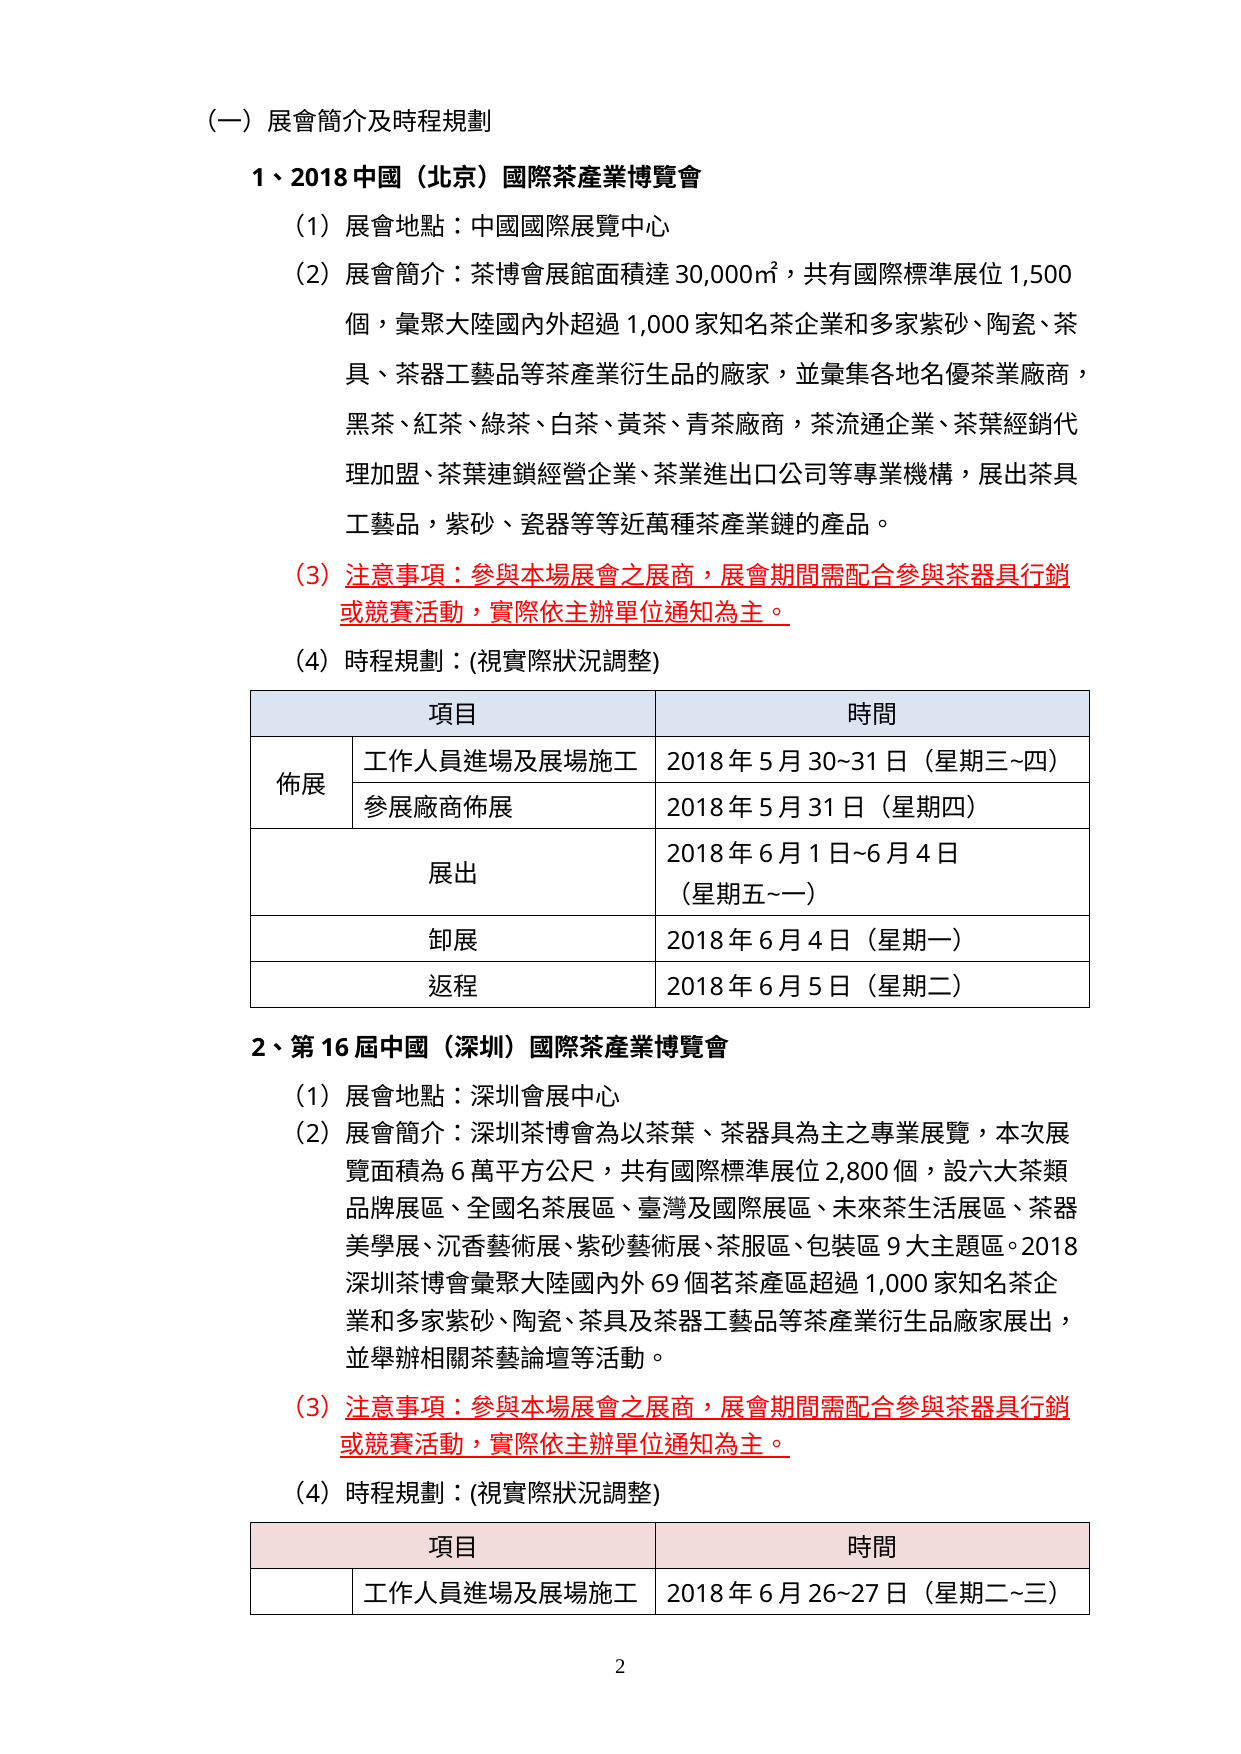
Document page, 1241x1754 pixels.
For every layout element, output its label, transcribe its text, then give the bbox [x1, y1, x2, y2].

text （4）時程規劃：(視實際狀況調整) [280, 641, 1078, 678]
text （1）展會地點：中國國際展覽中心 [281, 206, 1078, 243]
table_cell 展出 [251, 829, 655, 915]
text 1、2018中國（北京）國際茶產業博覽會 [251, 157, 1078, 194]
text 2、第16屆中國（深圳）國際茶產業博覽會 [251, 1027, 1078, 1064]
table_cell 工作人員進場及展場施工 [353, 1569, 655, 1614]
text （3）注意事項：參與本場展會之展商，展會期間需配合參與茶器具行銷或競賽活動，實際依主辦單位通知為主。 [281, 554, 1078, 629]
table_header 時間 [656, 1523, 1089, 1568]
table_cell 2018年5月30~31日（星期三~四） [656, 737, 1089, 782]
table_cell 2018年6月5日（星期二） [656, 962, 1089, 1007]
table_cell [251, 1569, 352, 1614]
text （2）展會簡介：深圳茶博會為以茶葉、茶器具為主之專業展覽，本次展覽面積為6萬平方公尺，共有國際標準展位2,800個，設六大茶類品牌展區、全國名茶展區、臺灣及國際展區、未來茶生活展區、茶器美學展、沉香藝術展、紫砂藝術展、茶服區、包裝區9大主題區。2018深圳茶博會彙聚大陸國內外69個茗茶產區超過1,000家知名茶企業和多家紫砂、陶瓷、茶具及茶器工藝品等茶產業衍生品廠家展出，並舉辦相關茶藝論壇等活動。 [281, 1113, 1078, 1376]
table_cell 參展廠商佈展 [353, 783, 655, 828]
table_cell 2018年6月26~27日（星期二~三） [656, 1569, 1089, 1614]
table_cell 佈展 [251, 737, 352, 828]
table_header 時間 [656, 691, 1089, 736]
table_cell 卸展 [251, 916, 655, 961]
text （1）展會地點：深圳會展中心 [281, 1076, 1078, 1113]
table_cell 工作人員進場及展場施工 [353, 737, 655, 782]
text （4）時程規劃：(視實際狀況調整) [281, 1473, 1078, 1511]
text （一）展會簡介及時程規劃 [192, 101, 1078, 138]
table_cell 2018年6月1日~6月4日 （星期五~一） [656, 829, 1089, 915]
table_header 項目 [251, 1523, 655, 1568]
table_header 項目 [251, 691, 655, 736]
text （3）注意事項：參與本場展會之展商，展會期間需配合參與茶器具行銷或競賽活動，實際依主辦單位通知為主。 [281, 1387, 1078, 1462]
table_cell 2018年6月4日（星期一） [656, 916, 1089, 961]
text （2）展會簡介：茶博會展館面積達30,000㎡，共有國際標準展位1,500個，彙聚大陸國內外超過1,000家知名茶企業和多家紫砂、陶瓷、茶具、茶器工藝品等茶產業衍生品的廠家，並彙集各地名優茶業廠商，黑茶、紅茶、綠茶、白茶、黃茶、青茶廠商，茶流通企業、茶葉經銷代理加盟、茶葉連鎖經營企業、茶業進出口公司等專業機構，展出茶具工藝品，紫砂、瓷器等等近萬種茶產業鏈的產品。 [281, 243, 1078, 543]
table_cell 返程 [251, 962, 655, 1007]
table_cell 2018年5月31日（星期四） [656, 783, 1089, 828]
